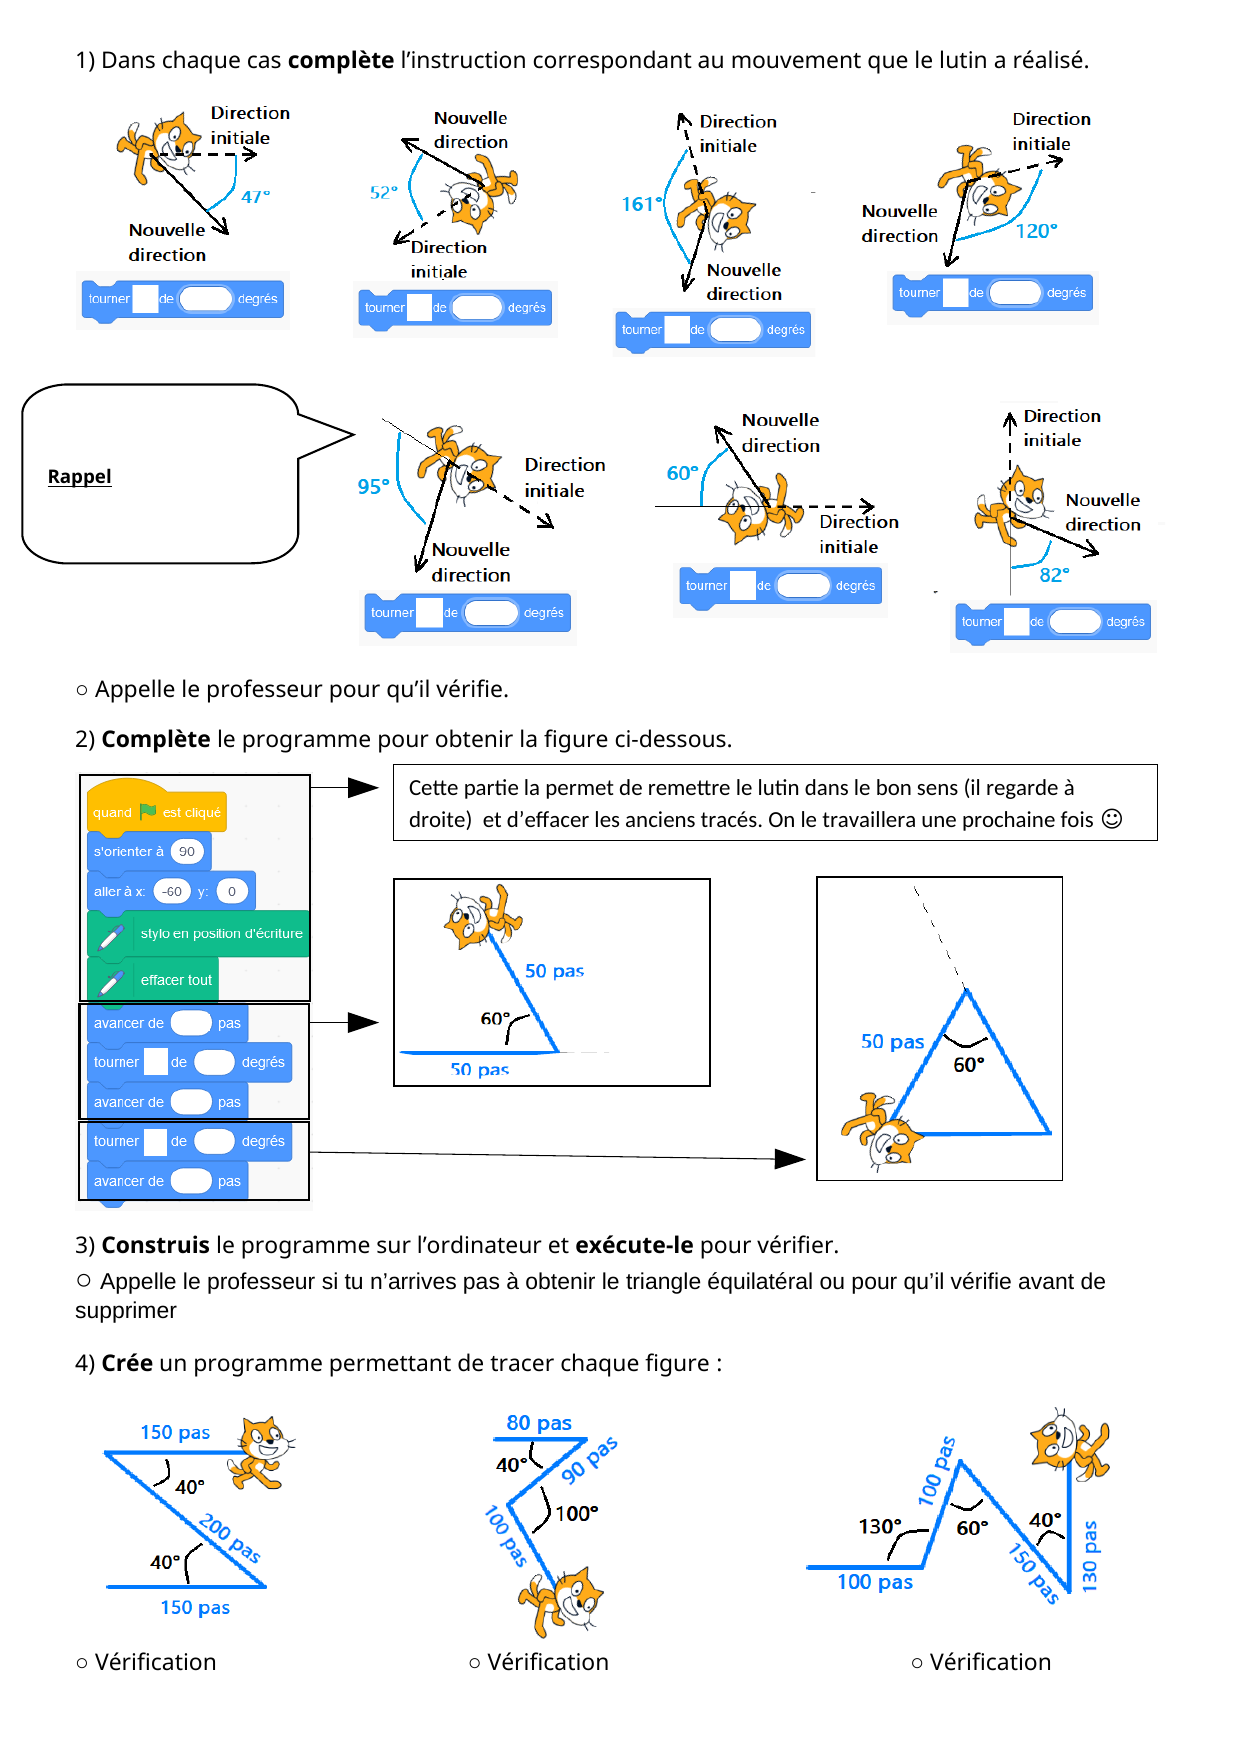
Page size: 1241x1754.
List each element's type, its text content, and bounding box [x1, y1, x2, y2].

text ○ Appelle le professeur pour qu’il vérifie. [75, 673, 1165, 704]
text 4) Crée un programme permettant de tracer chaque figure : [75, 1347, 1165, 1378]
text [394, 765, 1157, 840]
text 2) Complète le programme pour obtenir la figure ci-dessous. [75, 722, 1165, 754]
text ○ Vérification ○ Vérification ○ Vérification [75, 1646, 1165, 1677]
text 1) Dans chaque cas complète l’instruction correspondant au mouvement que le lutin a réalisé. [75, 44, 1165, 357]
text Cette partie la permet de remettre le lutin dans le bon sens (il regarde à droite) et d’effacer les anciens tracés. On le travaillera une prochaine fois ☺ [409, 773, 1142, 832]
text 3) Construis le programme sur l’ordinateur et exécute-le pour vérifier. ○ Appelle le professeur si tu n’arrives pas à obtenir le triangle équilatéral ou pour qu’il vérifie avant de supprimer [75, 1229, 1165, 1324]
